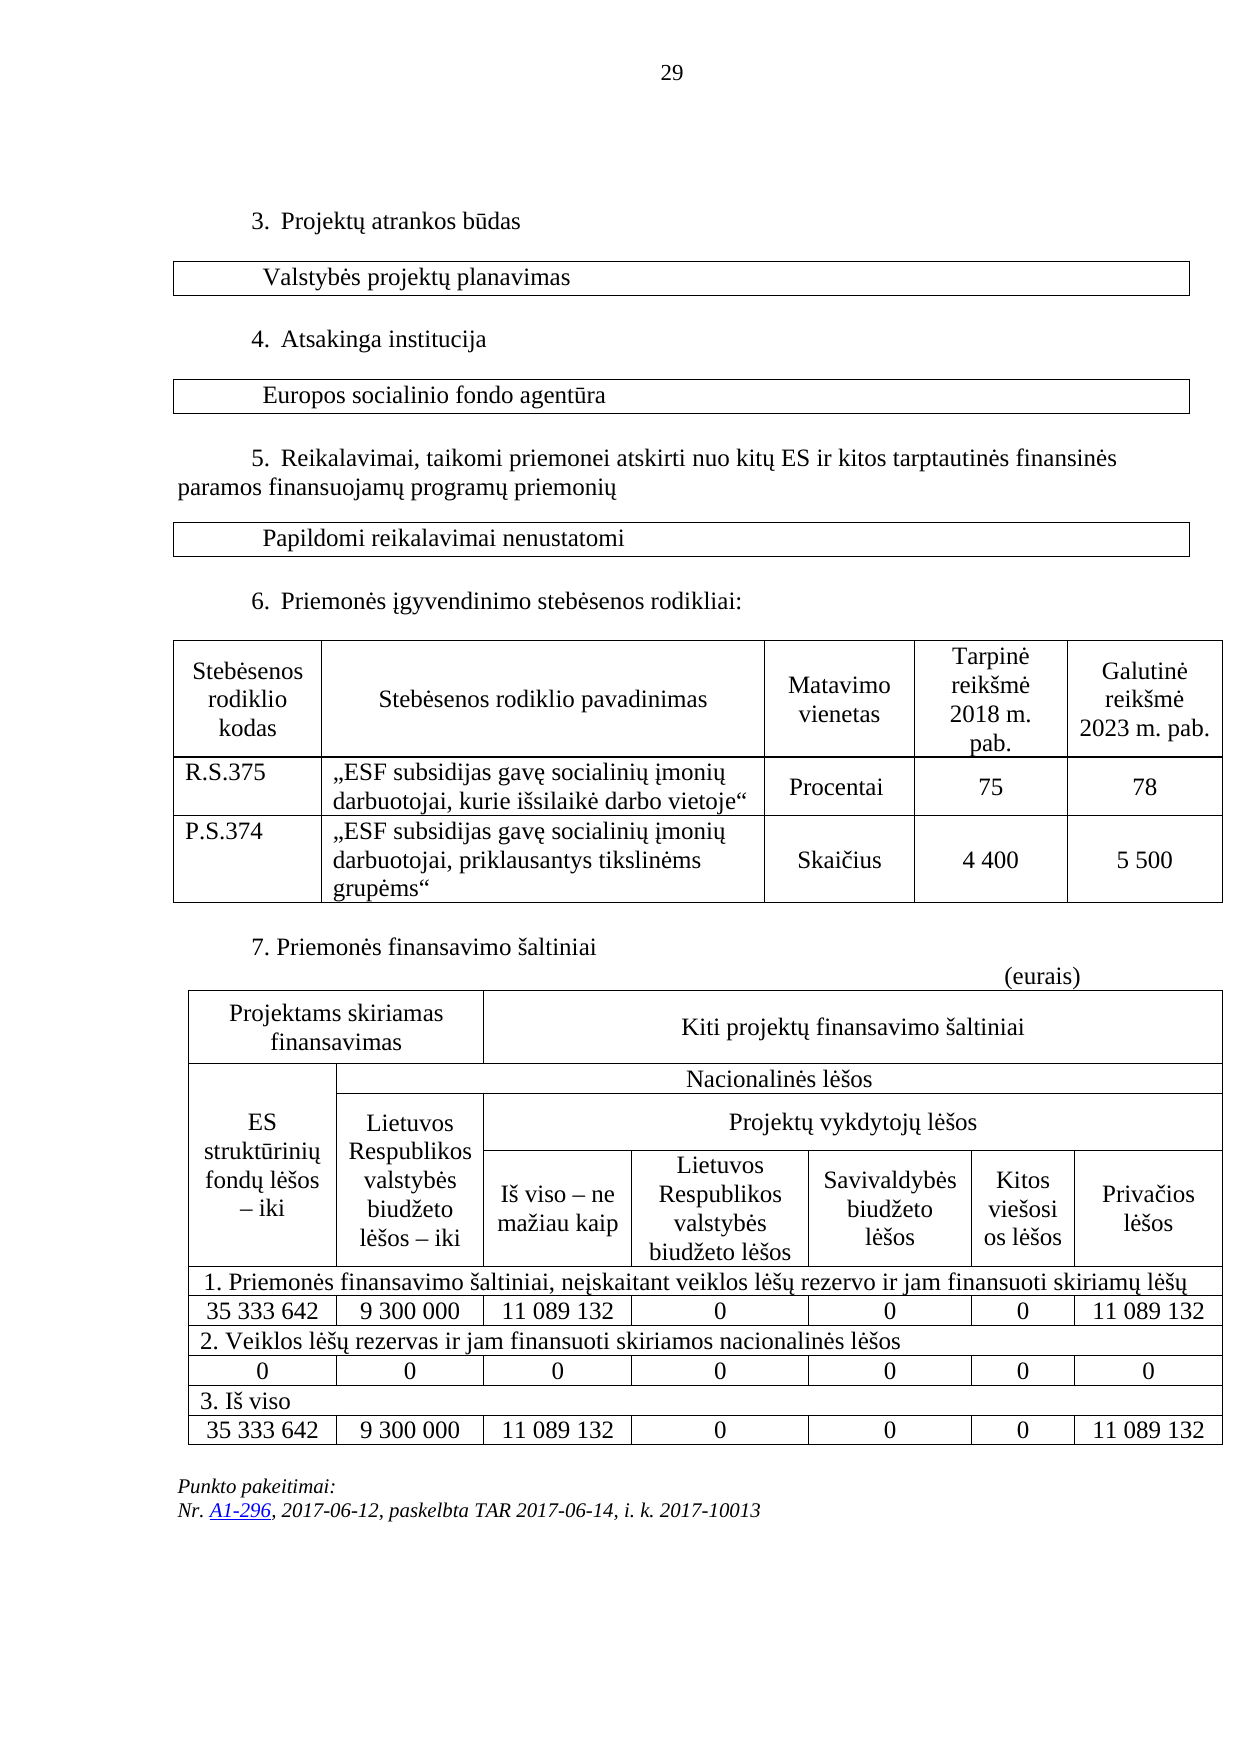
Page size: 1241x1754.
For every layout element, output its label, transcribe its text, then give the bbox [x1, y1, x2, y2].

table_cell 0 [972, 1296, 1074, 1325]
table_header Kiti projektų finansavimo šaltiniai [484, 991, 1222, 1063]
text 3. Projektų atrankos būdas [251, 206, 1167, 235]
text 5. Reikalavimai, taikomi priemonei atskirti nuo kitų ES ir kitos tarptautinės finansinės paramos finansuojamų programų priemonių [177, 443, 1152, 500]
table_cell 11 089 132 [484, 1296, 631, 1325]
table_cell 0 [809, 1416, 971, 1444]
table_cell 0 [484, 1356, 631, 1385]
table_cell 35 333 642 [189, 1416, 336, 1444]
text 6. Priemonės įgyvendinimo stebėsenos rodikliai: [251, 586, 1167, 614]
table_header Europos socialinio fondo agentūra [174, 380, 1189, 413]
table_cell 0 [632, 1416, 808, 1444]
table_cell Kitos viešosios lėšos [972, 1151, 1074, 1266]
table_cell 0 [972, 1356, 1074, 1385]
table_header Stebėsenos rodiklio kodas [174, 641, 321, 756]
table_header Galutinė reikšmė 2023 m. pab. [1068, 641, 1222, 756]
table_cell 9 300 000 [337, 1416, 483, 1444]
table_cell 11 089 132 [1075, 1416, 1222, 1444]
table_cell Procentai [765, 758, 914, 815]
table_header Matavimo vienetas [765, 641, 914, 756]
table_cell Skaičius [765, 816, 914, 902]
table_cell 11 089 132 [484, 1416, 631, 1444]
table_cell 0 [632, 1356, 808, 1385]
text Nr. A1-296, 2017-06-12, paskelbta TAR 2017-06-14, i. k. 2017-10013 [177, 1498, 1167, 1522]
table_header Papildomi reikalavimai nenustatomi [174, 523, 1189, 556]
table_cell „ESF subsidijas gavę socialinių įmonių darbuotojai, kurie išsilaikė darbo vietoje“ [322, 758, 764, 815]
table_cell 35 333 642 [189, 1296, 336, 1325]
table_cell 2. Veiklos lėšų rezervas ir jam finansuoti skiriamos nacionalinės lėšos [189, 1326, 1222, 1355]
table_cell „ESF subsidijas gavę socialinių įmonių darbuotojai, priklausantys tikslinėms grupėms“ [322, 816, 764, 902]
text Punkto pakeitimai: [177, 1474, 1167, 1498]
table_cell 3. Iš viso [189, 1386, 1222, 1414]
text 7. Priemonės finansavimo šaltiniai [177, 932, 1167, 961]
table_cell Iš viso – ne mažiau kaip [484, 1151, 631, 1266]
table_header Tarpinė reikšmė 2018 m. pab. [915, 641, 1067, 756]
table_cell R.S.375 [174, 758, 321, 815]
table_cell 4 400 [915, 816, 1067, 902]
table_cell Savivaldybės biudžeto lėšos [809, 1151, 971, 1266]
table_cell 78 [1068, 758, 1222, 815]
table_cell 0 [189, 1356, 336, 1385]
table_cell ES struktūrinių fondų lėšos – iki [189, 1064, 336, 1266]
table_cell Nacionalinės lėšos [337, 1064, 1222, 1093]
table_cell 0 [809, 1356, 971, 1385]
table_cell 0 [632, 1296, 808, 1325]
table_cell Lietuvos Respublikos valstybės biudžeto lėšos – iki [337, 1094, 483, 1266]
table_cell 11 089 132 [1075, 1296, 1222, 1325]
table_header Projektams skiriamas finansavimas [189, 991, 483, 1063]
table_cell 75 [915, 758, 1067, 815]
table_cell 0 [972, 1416, 1074, 1444]
table_cell 0 [809, 1296, 971, 1325]
table_cell P.S.374 [174, 816, 321, 902]
table_cell Lietuvos Respublikos valstybės biudžeto lėšos [632, 1151, 808, 1266]
table_cell Privačios lėšos [1075, 1151, 1222, 1266]
table_header Valstybės projektų planavimas [174, 262, 1189, 294]
text 4. Atsakinga institucija [251, 324, 1167, 353]
table_cell 1. Priemonės finansavimo šaltiniai, neįskaitant veiklos lėšų rezervo ir jam finansuoti skiriamų lėšų [189, 1267, 1222, 1295]
table_cell 5 500 [1068, 816, 1222, 902]
table_cell Projektų vykdytojų lėšos [484, 1094, 1222, 1149]
table_header Stebėsenos rodiklio pavadinimas [322, 641, 764, 756]
table_cell 0 [337, 1356, 483, 1385]
table_cell 0 [1075, 1356, 1222, 1385]
text (eurais) [177, 961, 1167, 989]
table_cell 9 300 000 [337, 1296, 483, 1325]
